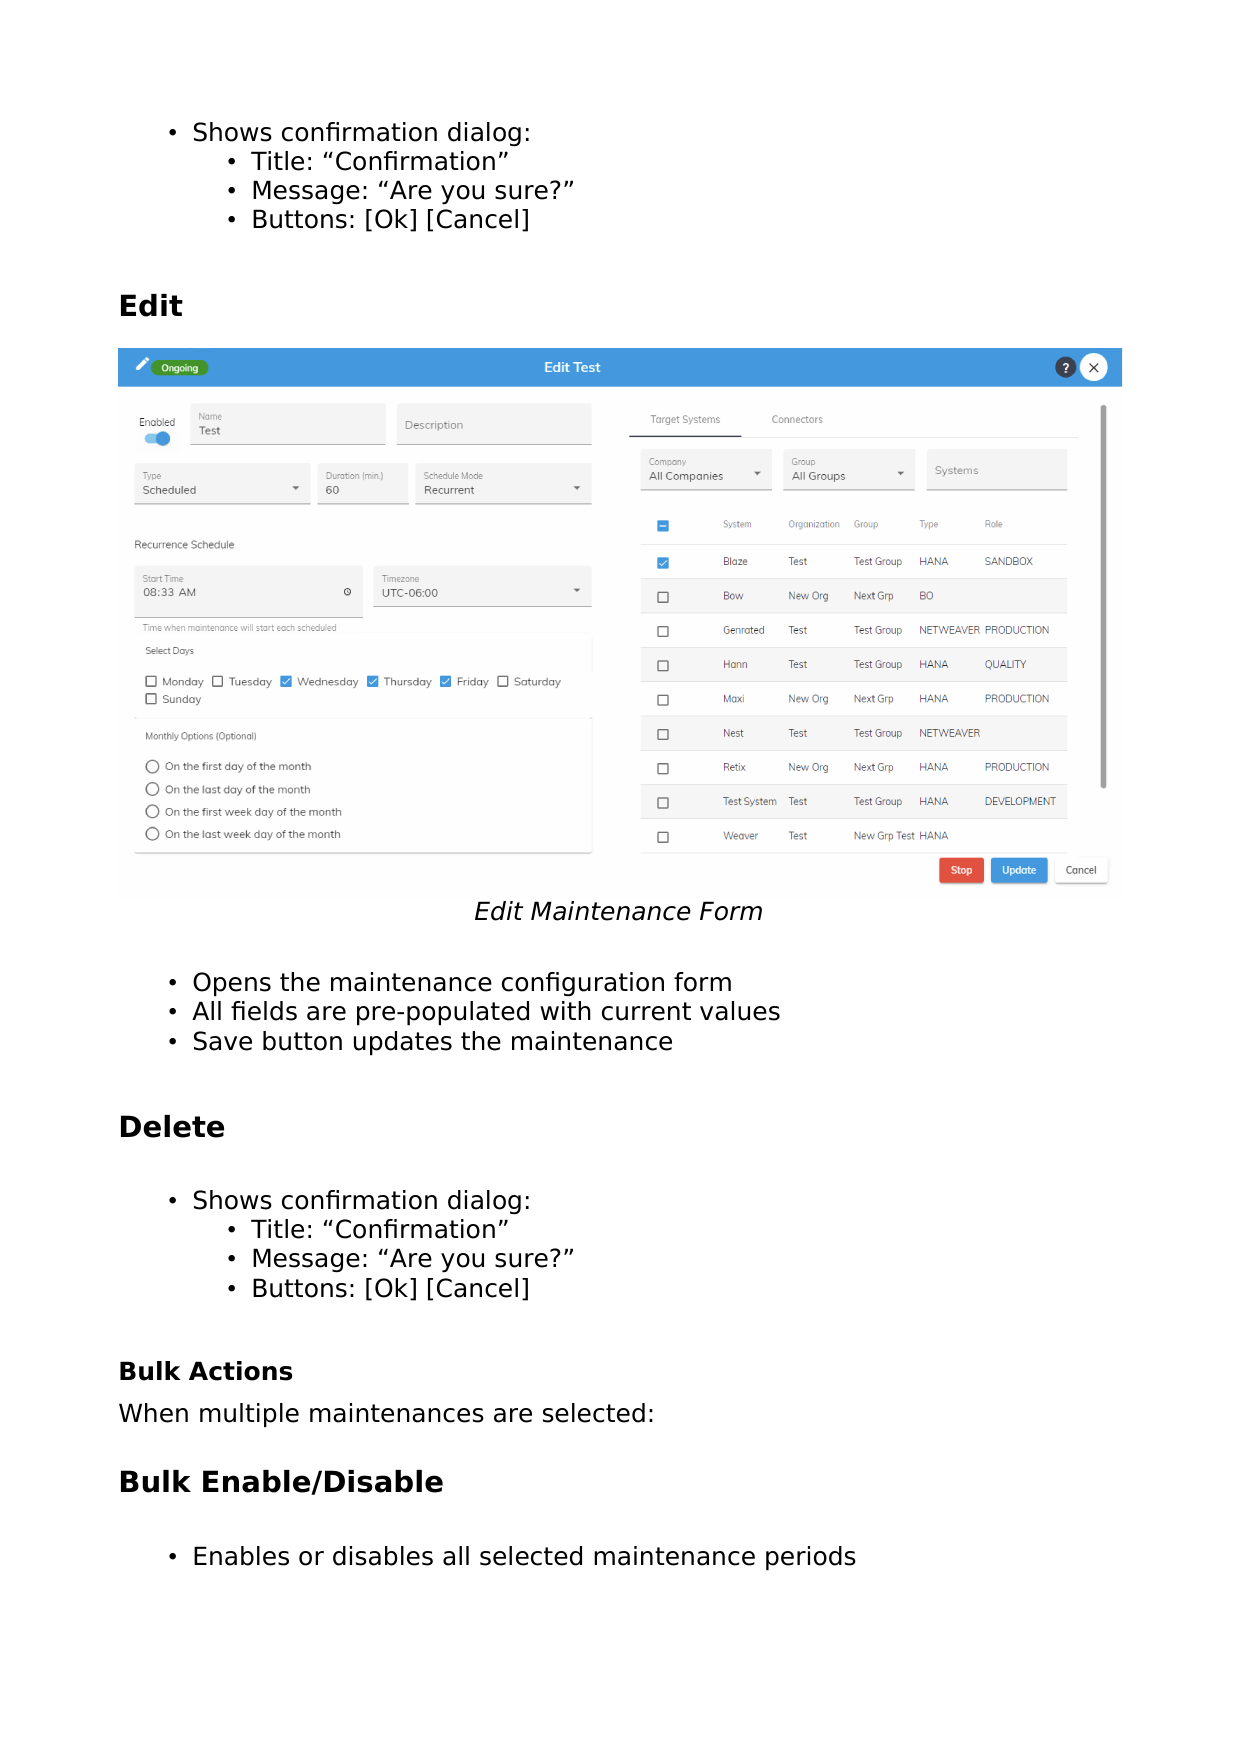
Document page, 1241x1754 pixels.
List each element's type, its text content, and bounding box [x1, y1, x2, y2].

list Buttons: [Ok] [Cancel] [236, 1274, 1122, 1303]
subtitle Bulk Actions [118, 1357, 1122, 1387]
text When multiple maintenances are selected: [118, 1399, 1122, 1428]
list Title: “Confirmation” [236, 147, 1122, 176]
subtitle Edit [118, 289, 1122, 323]
list Title: “Confirmation” [236, 1216, 1122, 1245]
list Message: “Are you sure?” [236, 176, 1122, 206]
list Message: “Are you sure?” [236, 1245, 1122, 1274]
list Buttons: [Ok] [Cancel] [236, 206, 1122, 235]
list Shows confirmation dialog: [177, 1186, 1122, 1216]
list Save button updates the maintenance [177, 1027, 1122, 1056]
picture [118, 348, 1123, 898]
list Enables or disables all selected maintenance periods [177, 1542, 1122, 1571]
subtitle Delete [118, 1110, 1122, 1144]
list All fields are pre-populated with current values [177, 998, 1122, 1027]
text Edit Maintenance Form [118, 898, 1122, 926]
list Opens the maintenance configuration form [177, 968, 1122, 998]
subtitle Bulk Enable/Disable [118, 1466, 1122, 1500]
list Shows confirmation dialog: [177, 118, 1122, 147]
